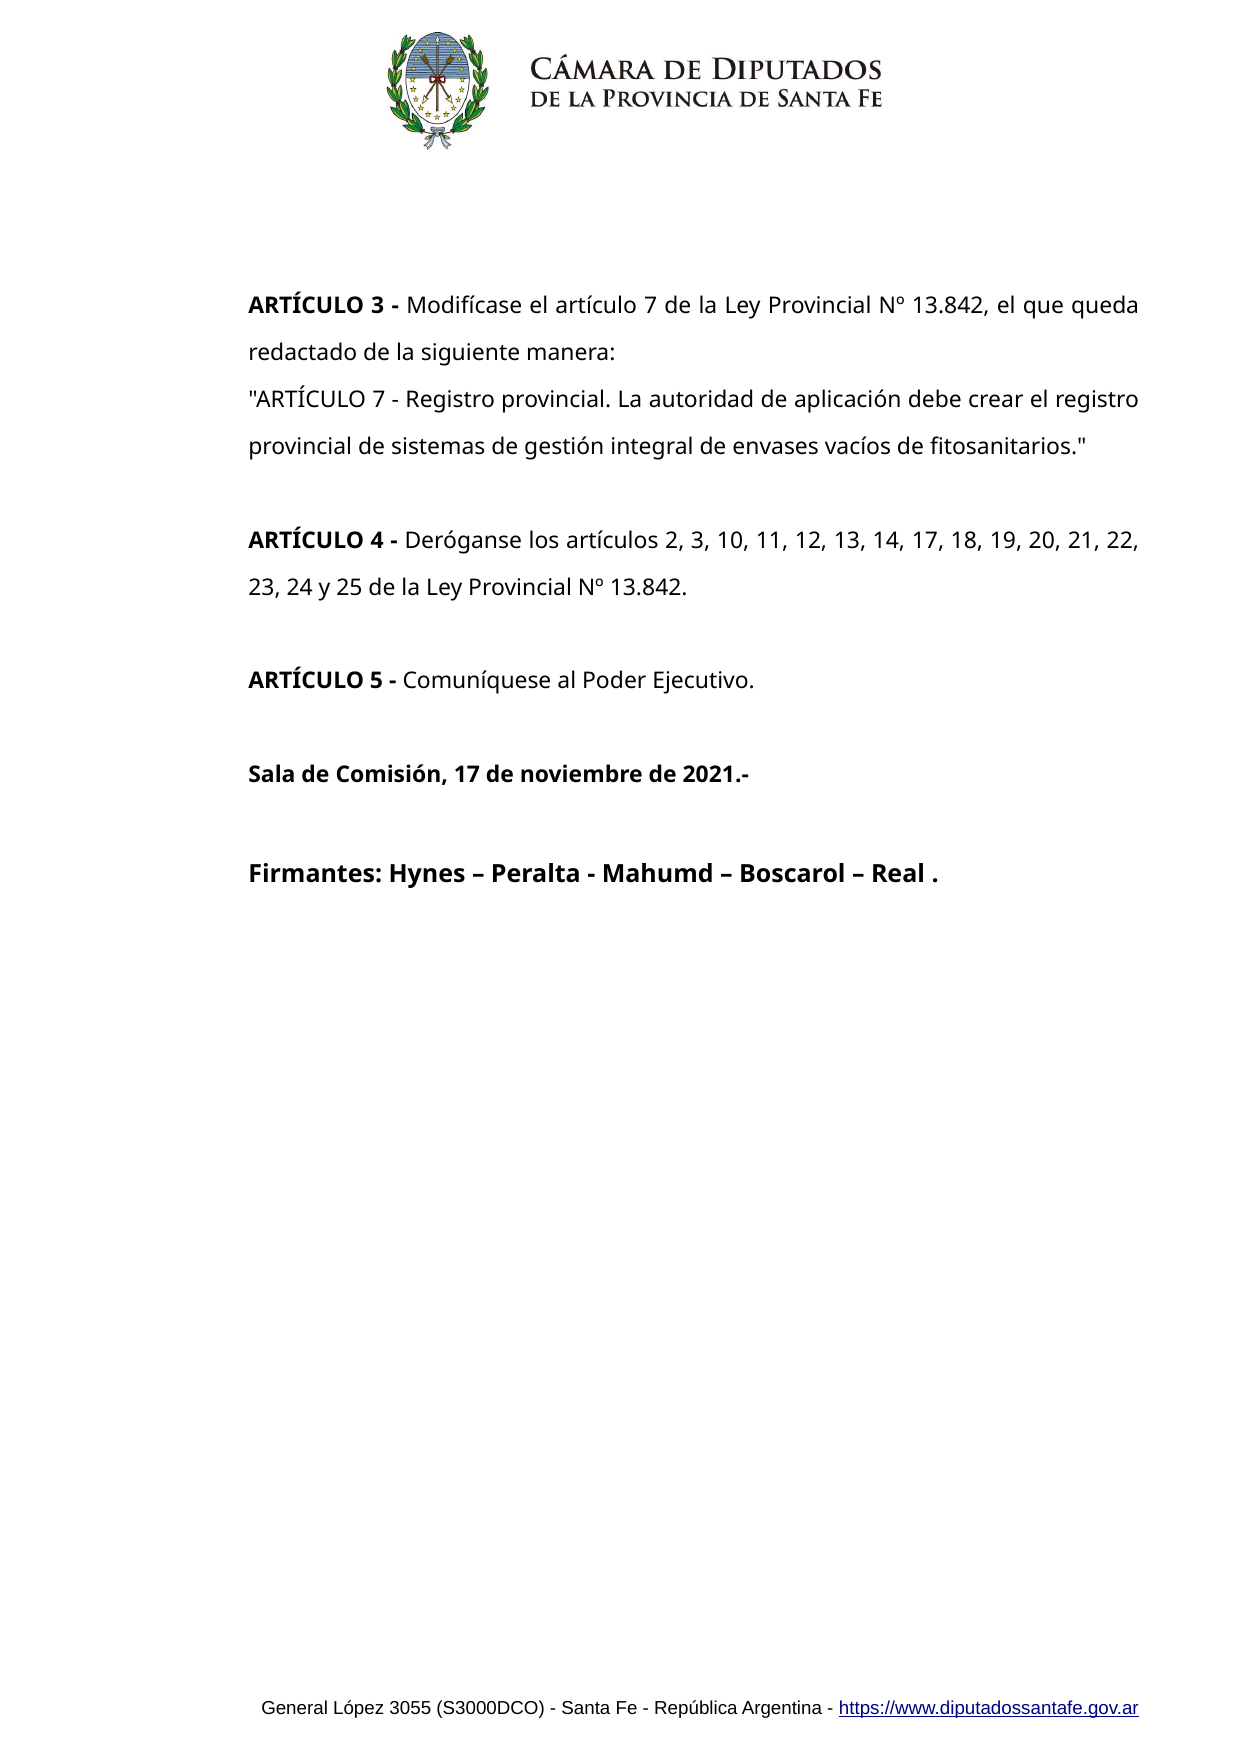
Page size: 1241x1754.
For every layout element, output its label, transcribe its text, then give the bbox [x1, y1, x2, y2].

text ARTÍCULO 5 - Comuníquese al Poder Ejecutivo. [248, 664, 1140, 696]
text "ARTÍCULO 7 - Registro provincial. La autoridad de aplicación debe crear el registro provincial de sistemas de gestión integral de envases vacíos de fitosanitarios." [248, 383, 1140, 461]
text ARTÍCULO 3 - Modifícase el artículo 7 de la Ley Provincial Nº 13.842, el que queda redactado de la siguiente manera: [248, 289, 1140, 367]
text ARTÍCULO 4 - Deróganse los artículos 2, 3, 10, 11, 12, 13, 14, 17, 18, 19, 20, 21, 22, 23, 24 y 25 de la Ley Provincial Nº 13.842. [248, 524, 1140, 602]
text Sala de Comisión, 17 de noviembre de 2021.- [248, 758, 1140, 789]
text Firmantes: Hynes – Peralta - Mahumd – Boscarol – Real . [248, 856, 1140, 890]
picture [386, 32, 882, 154]
